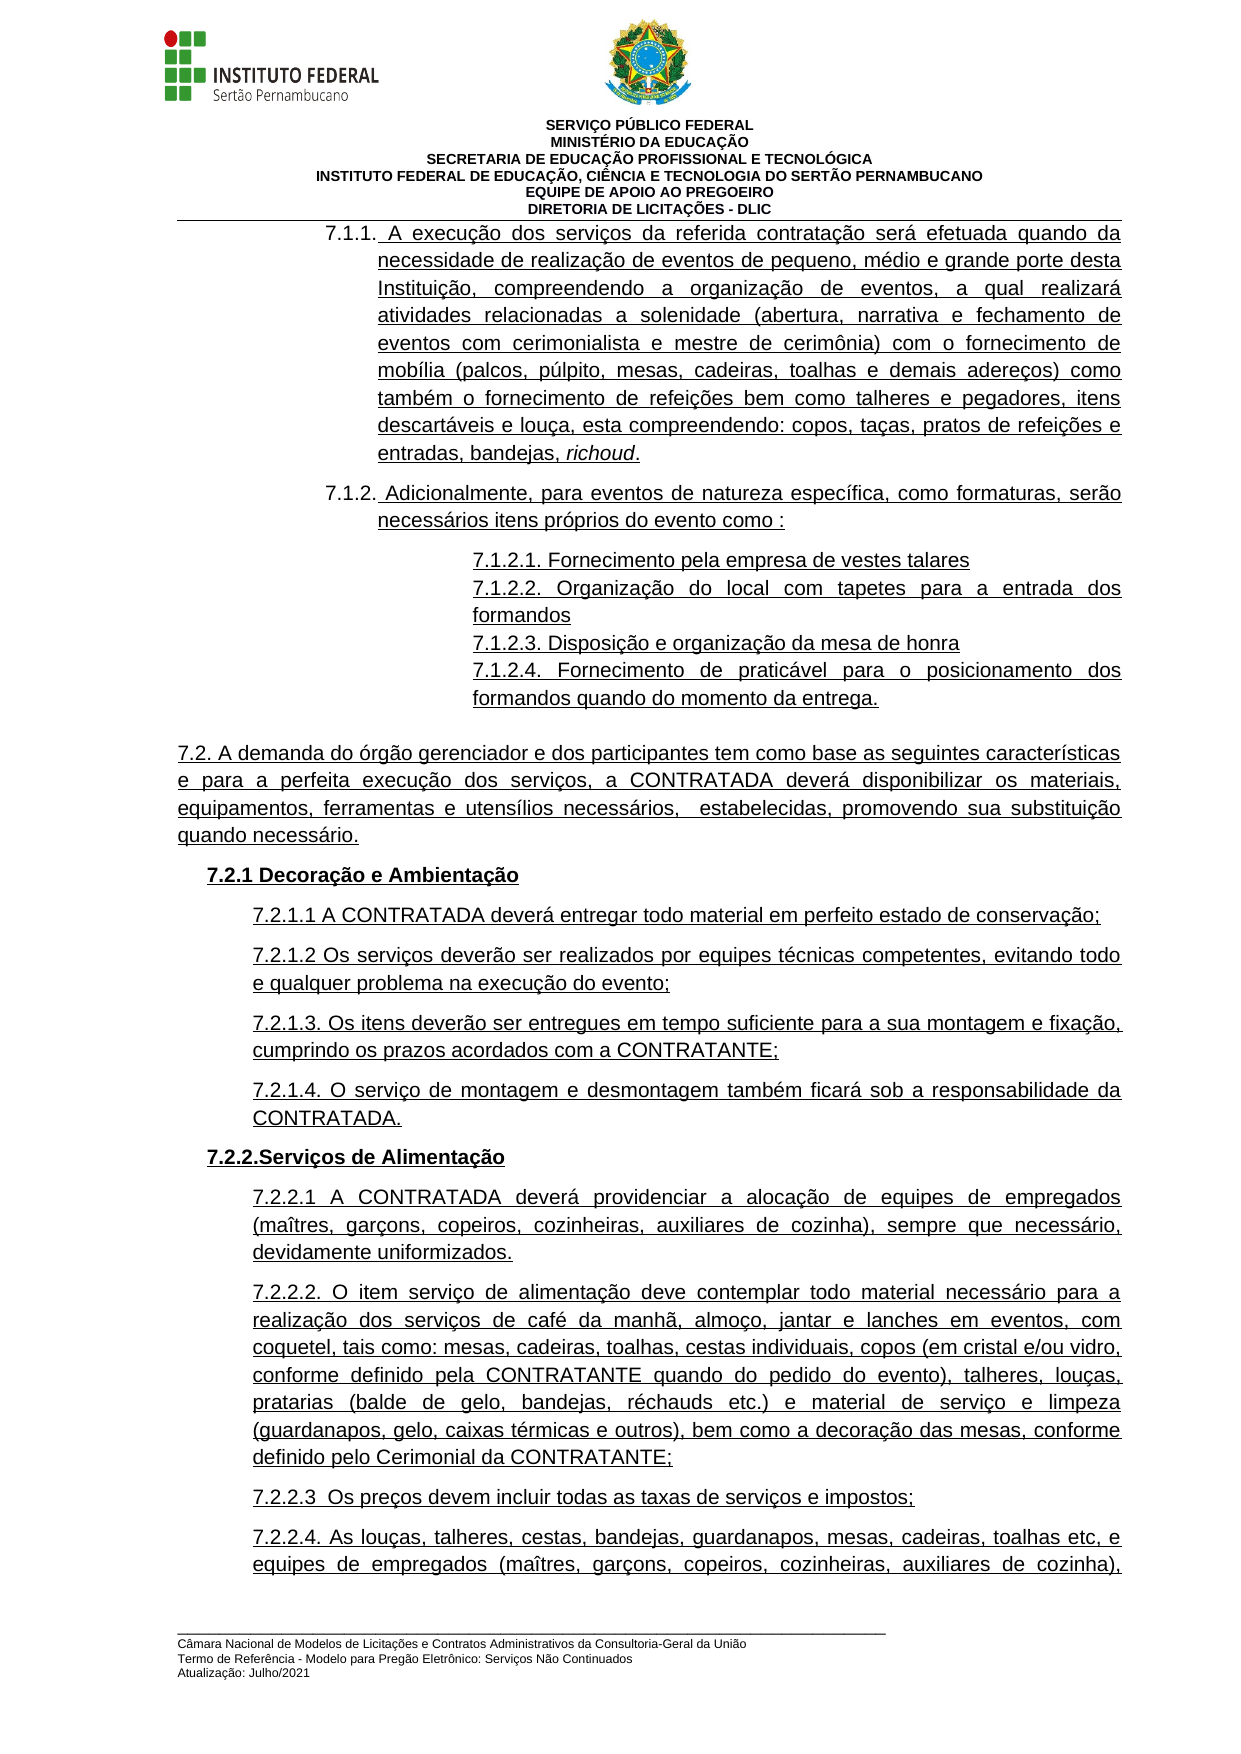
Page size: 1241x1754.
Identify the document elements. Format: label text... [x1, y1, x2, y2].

list 7.2.2.Serviços de Alimentação [207, 1145, 1122, 1169]
list equipes de empregados (maîtres, garçons, copeiros, cozinheiras, auxiliares de cozinha), [252, 1547, 1122, 1573]
list CONTRATADA. [252, 1100, 1122, 1129]
list 7.2.1.1 A CONTRATADA deverá entregar todo material em perfeito estado de conservação; [252, 903, 1122, 927]
list A execução dos serviços da referida contratação será efetuada quando da necessidade de realização de eventos de pequeno, médio e grande porte desta Instituição, compreendendo a organização de eventos, a qual realizará atividades relacionadas a solenidade (abertura, narrativa e fechamento de eventos com cerimonialista e mestre de cerimônia) com o fornecimento de mobília (palcos, púlpito, mesas, cadeiras, toalhas e demais adereços) como também o fornecimento de refeições bem como talheres e pegadores, itens descartáveis e louça, esta compreendendo: copos, taças, pratos de refeições e entradas, bandejas, richoud. [325, 221, 1122, 465]
list devidamente uniformizados. [252, 1235, 1122, 1264]
list formandos [472, 598, 1122, 627]
list coquetel, tais como: mesas, cadeiras, toalhas, cestas individuais, copos (em cristal e/ou vidro, [252, 1329, 1122, 1356]
list Adicionalmente, para eventos de natureza específica, como formaturas, serão necessários itens próprios do evento como : [325, 481, 1122, 532]
list formandos quando do momento da entrega. [472, 680, 1122, 710]
list quando necessário. [177, 818, 1122, 847]
list 7.1.2.4. Fornecimento de praticável para o posicionamento dos [472, 658, 1122, 679]
list 7.2.2.2. O item serviço de alimentação deve contemplar todo material necessário para a realização dos serviços de café da manhã, almoço, jantar e lanches em eventos, com [252, 1280, 1122, 1328]
list cumprindo os prazos acordados com a CONTRATANTE; [252, 1032, 1122, 1062]
list 7.1.2.3. Disposição e organização da mesa de honra [472, 631, 1122, 655]
list 7.2.1.4. O serviço de montagem e desmontagem também ficará sob a responsabilidade da [252, 1078, 1122, 1099]
list pratarias (balde de gelo, bandejas, réchauds etc.) e material de serviço e limpeza (guardanapos, gelo, caixas térmicas e outros), bem como a decoração das mesas, conforme [252, 1384, 1122, 1438]
list 7.2.1 Decoração e Ambientação [207, 863, 1122, 887]
list conforme definido pela CONTRATANTE quando do pedido do evento), talheres, louças, [252, 1357, 1122, 1383]
list 7.2.1.2 Os serviços deverão ser realizados por equipes técnicas competentes, evitando todo [252, 943, 1122, 964]
list 7.1.2.1. Fornecimento pela empresa de vestes talares [472, 548, 1122, 572]
list (maîtres, garçons, copeiros, cozinheiras, auxiliares de cozinha), sempre que necessário, [252, 1207, 1122, 1234]
list 7.2.2.1 A CONTRATADA deverá providenciar a alocação de equipes de empregados [252, 1185, 1122, 1206]
list 7.2.2.4. As louças, talheres, cestas, bandejas, guardanapos, mesas, cadeiras, toalhas etc, e [252, 1525, 1122, 1546]
list 7.2.1.3. Os itens deverão ser entregues em tempo suficiente para a sua montagem e fixação, [252, 1010, 1122, 1031]
list 7.2. A demanda do órgão gerenciador e dos participantes tem como base as seguintes características e para a perfeita execução dos serviços, a CONTRATADA deverá disponibilizar os materiais, equipamentos, ferramentas e utensílios necessários, estabelecidas, promovendo sua substituição [177, 741, 1122, 817]
list definido pelo Cerimonial da CONTRATANTE; [252, 1439, 1122, 1469]
list 7.2.2.3 Os preços devem incluir todas as taxas de serviços e impostos; [252, 1485, 1122, 1509]
list e qualquer problema na execução do evento; [252, 965, 1122, 994]
list 7.1.2.2. Organização do local com tapetes para a entrada dos [472, 576, 1122, 597]
picture [604, 19, 692, 105]
picture [164, 30, 379, 101]
